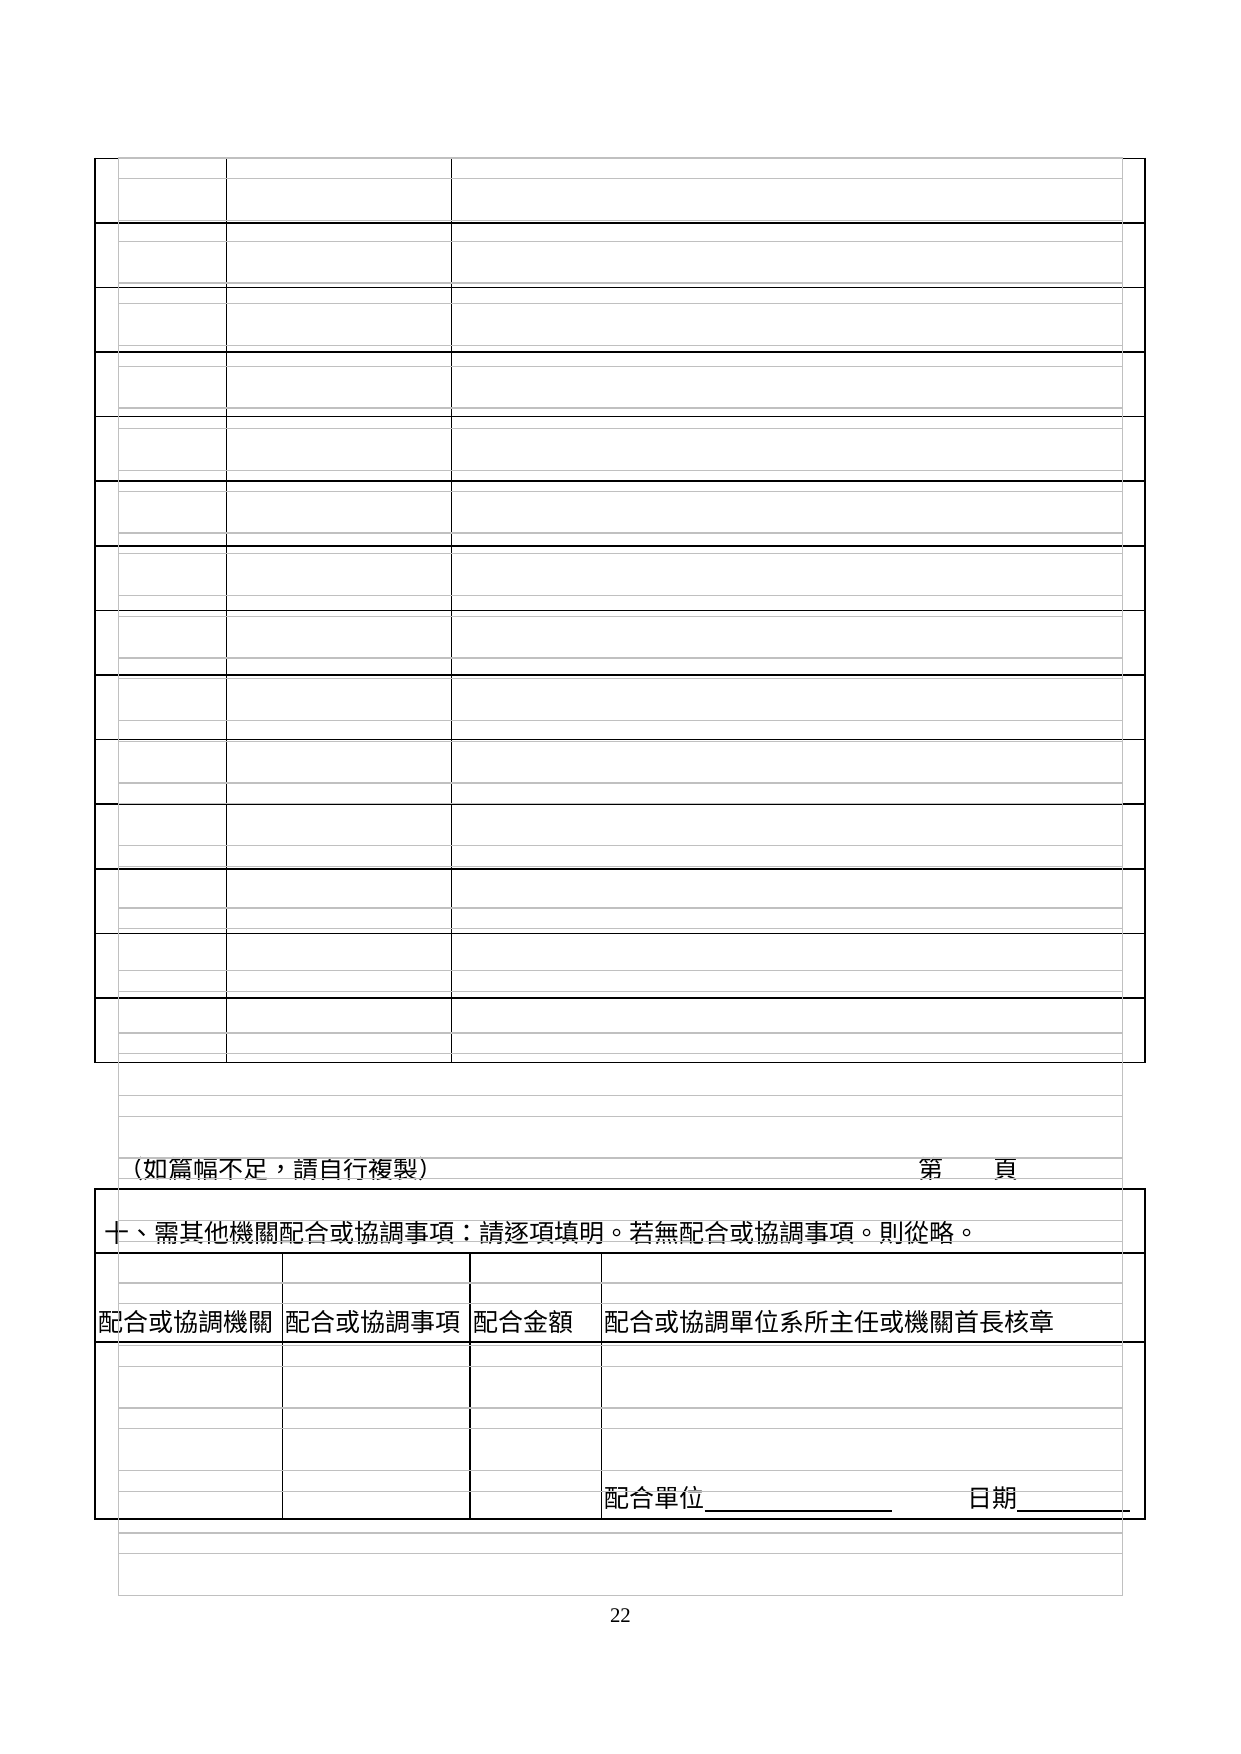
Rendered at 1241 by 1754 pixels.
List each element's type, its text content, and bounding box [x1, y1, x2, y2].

table_cell [119, 596, 226, 609]
table_cell [119, 909, 226, 928]
table_cell [119, 742, 226, 782]
table_cell [227, 721, 451, 739]
table_cell 配合或協調機關 [119, 1304, 282, 1341]
table_cell [227, 596, 451, 609]
table_cell [96, 805, 118, 868]
table_cell [227, 547, 451, 553]
table_cell [227, 784, 451, 803]
table_cell [119, 611, 226, 616]
table_cell [119, 288, 226, 303]
table_cell [119, 179, 226, 220]
table_cell [452, 547, 1122, 553]
table_header 十、需其他機關配合或協調事項：請逐項填明。若無配合或協調事項。則從略。 [245, 1221, 345, 1241]
table_cell [452, 367, 1122, 407]
table_cell [227, 1034, 451, 1053]
table_cell [283, 1254, 469, 1282]
table_header 十、需其他機關配合或協調事項：請逐項填明。若無配合或協調事項。則從略。 [96, 1190, 118, 1252]
table_cell [452, 679, 1122, 720]
table_cell [452, 846, 1122, 866]
table_cell 配合或協調事項 [283, 1304, 469, 1341]
table_cell [1123, 224, 1144, 287]
table_cell [119, 409, 226, 416]
table_cell [602, 1367, 1122, 1407]
table_cell [452, 742, 1122, 782]
table_cell [96, 740, 118, 803]
table_cell [227, 353, 451, 366]
table_cell 配合金額 [471, 1304, 601, 1341]
table_cell [452, 909, 1122, 928]
text （如篇幅不足，請自行複製） 第 頁 [380, 1159, 405, 1178]
table_cell [119, 992, 226, 997]
table_cell [452, 971, 1122, 991]
table_cell [96, 224, 118, 287]
table_cell [227, 288, 451, 303]
table_cell [452, 304, 1122, 345]
table_cell [119, 353, 226, 366]
table_cell [119, 367, 226, 407]
table_cell [1123, 870, 1144, 932]
table_cell [119, 1409, 282, 1428]
table_cell [227, 492, 451, 532]
table_cell [471, 1284, 601, 1303]
table_cell [96, 159, 118, 222]
table_cell [96, 676, 118, 739]
table_cell [227, 429, 451, 470]
table_cell [602, 1471, 1122, 1491]
text （如篇幅不足，請自行複製） 第 頁 [200, 1159, 230, 1178]
table_cell [227, 971, 451, 991]
table_cell [96, 999, 118, 1062]
table_cell [471, 1367, 601, 1407]
table_cell [283, 1492, 469, 1518]
table_cell [452, 617, 1122, 657]
table_cell [452, 999, 1122, 1032]
table_cell [227, 909, 451, 928]
table_cell [119, 617, 226, 657]
table_cell [452, 429, 1122, 470]
table_cell [227, 870, 451, 907]
table_cell [452, 611, 1122, 616]
table_cell [119, 934, 226, 970]
text （如篇幅不足，請自行複製） 第 頁 [119, 1159, 138, 1178]
table_cell [452, 659, 1122, 674]
table_cell [119, 482, 226, 491]
table_cell [119, 659, 226, 674]
table_cell [119, 870, 226, 907]
table_header 十、需其他機關配合或協調事項：請逐項填明。若無配合或協調事項。則從略。 [817, 1221, 900, 1241]
table_cell [119, 721, 226, 739]
table_cell [452, 992, 1122, 997]
table_cell [283, 1346, 469, 1366]
table_header 十、需其他機關配合或協調事項：請逐項填明。若無配合或協調事項。則從略。 [360, 1221, 415, 1241]
table_cell [1123, 547, 1144, 609]
table_cell [227, 617, 451, 657]
table_cell [119, 1471, 282, 1491]
table_cell [227, 846, 451, 866]
table_cell [119, 784, 226, 803]
table_cell [452, 554, 1122, 595]
table_cell 配合或協調機關 [96, 1254, 118, 1341]
text （如篇幅不足，請自行複製） 第 頁 [232, 1159, 255, 1178]
table_cell [1123, 288, 1144, 351]
table_cell [227, 482, 451, 491]
table_cell [119, 679, 226, 720]
table_cell [452, 346, 1122, 351]
table_cell [227, 1054, 451, 1062]
table_cell [119, 805, 226, 845]
text （如篇幅不足，請自行複製） 第 頁 [331, 1159, 375, 1178]
table_cell [452, 934, 1122, 970]
table_cell [471, 1409, 601, 1428]
table_cell 配合單位 日期 [602, 1492, 1122, 1518]
table_cell [119, 846, 226, 866]
table_cell [1123, 482, 1144, 545]
text （如篇幅不足，請自行複製） 第 頁 [257, 1159, 329, 1178]
table_cell [452, 353, 1122, 366]
table_cell [119, 999, 226, 1032]
table_header 十、需其他機關配合或協調事項：請逐項填明。若無配合或協調事項。則從略。 [119, 1190, 1122, 1220]
table_cell [452, 1034, 1122, 1053]
table_header 十、需其他機關配合或協調事項：請逐項填明。若無配合或協調事項。則從略。 [760, 1221, 815, 1241]
table_cell [283, 1471, 469, 1491]
table_cell [452, 870, 1122, 907]
table_cell [227, 679, 451, 720]
table_cell [227, 805, 451, 845]
table_cell [452, 409, 1122, 416]
table_cell [96, 934, 118, 997]
table_cell [283, 1367, 469, 1407]
table_cell [227, 534, 451, 545]
table_cell [1123, 740, 1144, 803]
table_cell [602, 1346, 1122, 1366]
table_cell [227, 611, 451, 616]
table_cell [227, 992, 451, 997]
table_cell [119, 346, 226, 351]
text （如篇幅不足，請自行複製） 第 頁 [119, 1126, 1122, 1157]
table_cell [471, 1429, 601, 1470]
table_cell 配合或協調機關 [119, 1284, 282, 1303]
table_cell [96, 288, 118, 351]
table_cell [227, 367, 451, 407]
table_cell [452, 482, 1122, 491]
table_cell [1123, 417, 1144, 480]
table_cell [452, 784, 1122, 803]
table_cell [119, 242, 226, 282]
table_cell [119, 429, 226, 470]
table_cell [227, 934, 451, 970]
table_cell [119, 1054, 226, 1062]
table_cell [227, 346, 451, 351]
table_cell [452, 179, 1122, 220]
table_cell [96, 870, 118, 932]
table_cell [119, 534, 226, 545]
table_cell [119, 1429, 282, 1470]
table_header 十、需其他機關配合或協調事項：請逐項填明。若無配合或協調事項。則從略。 [945, 1221, 1122, 1241]
table_cell [227, 742, 451, 782]
table_cell [1123, 159, 1144, 222]
table_cell [602, 1284, 1122, 1303]
table_header 十、需其他機關配合或協調事項：請逐項填明。若無配合或協調事項。則從略。 [1123, 1190, 1144, 1252]
table_cell [452, 242, 1122, 282]
table_cell [96, 482, 118, 545]
table_cell [283, 1409, 469, 1428]
table_cell [452, 492, 1122, 532]
table_cell [227, 242, 451, 282]
table_header 十、需其他機關配合或協調事項：請逐項填明。若無配合或協調事項。則從略。 [570, 1221, 745, 1241]
table_cell [283, 1284, 469, 1303]
table_cell [227, 159, 451, 178]
table_cell [1123, 676, 1144, 739]
table_cell [119, 1346, 282, 1366]
table_cell [471, 1346, 601, 1366]
table_cell [96, 417, 118, 480]
table_header 十、需其他機關配合或協調事項：請逐項填明。若無配合或協調事項。則從略。 [119, 1221, 187, 1241]
table_cell [452, 288, 1122, 303]
table_cell [119, 1034, 226, 1053]
table_cell [96, 611, 118, 674]
table_cell [119, 492, 226, 532]
table_cell [119, 971, 226, 991]
table_cell 配合或協調機關 [119, 1254, 282, 1282]
table_cell [119, 304, 226, 345]
table_cell [452, 805, 1122, 845]
table_cell [1123, 999, 1144, 1062]
table_cell [452, 534, 1122, 545]
table_cell [227, 417, 451, 428]
table_cell [227, 179, 451, 220]
table_cell [1123, 1254, 1144, 1341]
text （如篇幅不足，請自行複製） 第 頁 [119, 1179, 1122, 1188]
text （如篇幅不足，請自行複製） 第 頁 [174, 1159, 198, 1178]
table_cell [1123, 611, 1144, 674]
table_cell [119, 224, 226, 241]
table_cell [452, 1054, 1122, 1062]
table_cell [227, 304, 451, 345]
table_cell [96, 353, 118, 416]
table_cell [227, 224, 451, 241]
table_cell [1123, 805, 1144, 868]
table_cell [452, 224, 1122, 241]
table_cell [227, 409, 451, 416]
table_header 十、需其他機關配合或協調事項：請逐項填明。若無配合或協調事項。則從略。 [119, 1242, 1122, 1252]
table_cell [1123, 353, 1144, 416]
text （如篇幅不足，請自行複製） 第 頁 [149, 1159, 176, 1178]
table_cell [227, 659, 451, 674]
text （如篇幅不足，請自行複製） 第 頁 [402, 1159, 424, 1178]
table_header 十、需其他機關配合或協調事項：請逐項填明。若無配合或協調事項。則從略。 [417, 1221, 567, 1241]
table_cell [452, 417, 1122, 428]
table_cell [96, 1343, 118, 1518]
table_cell [1123, 1343, 1144, 1518]
table_cell [283, 1429, 469, 1470]
table_cell [119, 417, 226, 428]
table_cell [471, 1471, 601, 1491]
table_cell [227, 554, 451, 595]
text （如篇幅不足，請自行複製） 第 頁 [423, 1159, 1122, 1178]
table_cell [119, 554, 226, 595]
table_cell [227, 999, 451, 1032]
table_cell [471, 1492, 601, 1518]
table_cell [602, 1429, 1122, 1470]
table_cell [452, 596, 1122, 609]
table_cell [1123, 934, 1144, 997]
table_cell [119, 1492, 282, 1518]
table_cell [471, 1254, 601, 1282]
table_cell [452, 159, 1122, 178]
table_cell [602, 1409, 1122, 1428]
table_cell [602, 1254, 1122, 1282]
table_cell [452, 471, 1122, 480]
table_cell [96, 547, 118, 609]
table_cell [119, 1367, 282, 1407]
table_cell [227, 471, 451, 480]
table_cell [452, 721, 1122, 739]
table_cell [119, 547, 226, 553]
table_cell 配合或協調單位系所主任或機關首長核章 [602, 1304, 1122, 1341]
table_cell [119, 159, 226, 178]
table_cell [119, 471, 226, 480]
